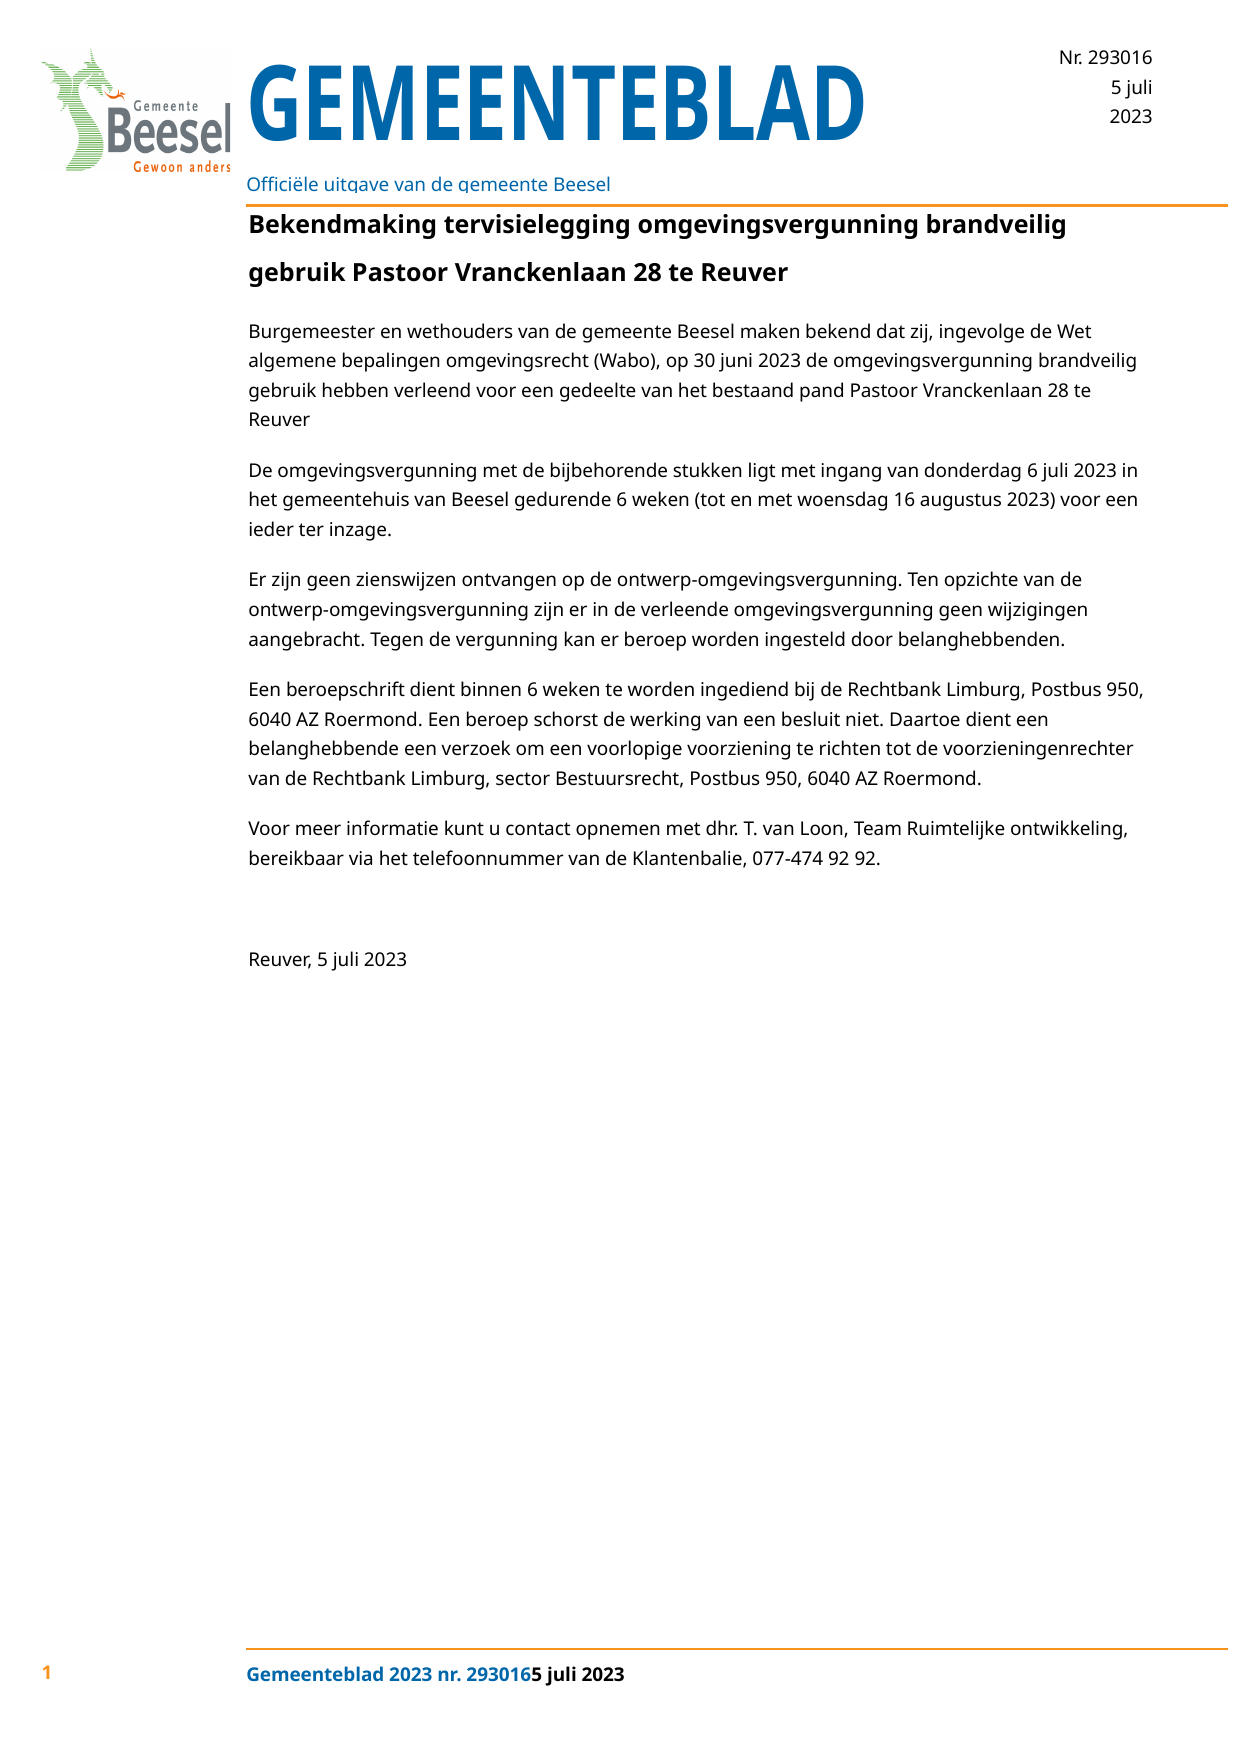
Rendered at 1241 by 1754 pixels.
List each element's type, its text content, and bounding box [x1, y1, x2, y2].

text De omgevingsvergunning met de bijbehorende stukken ligt met ingang van donderdag 6 juli 2023 in het gemeentehuis van Beesel gedurende 6 weken (tot en met woensdag 16 augustus 2023) voor een ieder ter inzage. [248, 457, 1152, 542]
text Reuver, 5 juli 2023 [248, 946, 1152, 972]
picture [41, 47, 231, 172]
text Een beroepschrift dient binnen 6 weken te worden ingediend bij de Rechtbank Limburg, Postbus 950, 6040 AZ Roermond. Een beroep schorst de werking van een besluit niet. Daartoe dient een belanghebbende een verzoek om een voorlopige voorziening te richten tot de voorzieningenrechter van de Rechtbank Limburg, sector Bestuursrecht, Postbus 950, 6040 AZ Roermond. [248, 676, 1152, 791]
text Bekendmaking tervisielegging omgevingsvergunning brandveilig gebruik Pastoor Vranckenlaan 28 te Reuver [248, 207, 1152, 288]
text Er zijn geen zienswijzen ontvangen op de ontwerp-omgevingsvergunning. Ten opzichte van de ontwerp-omgevingsvergunning zijn er in de verleende omgevingsvergunning geen wijzigingen aangebracht. Tegen de vergunning kan er beroep worden ingesteld door belanghebbenden. [248, 567, 1152, 652]
text Voor meer informatie kunt u contact opnemen met dhr. T. van Loon, Team Ruimtelijke ontwikkeling, bereikbaar via het telefoonnummer van de Klantenbalie, 077-474 92 92. [248, 815, 1152, 871]
text Burgemeester en wethouders van de gemeente Beesel maken bekend dat zij, ingevolge de Wet algemene bepalingen omgevingsrecht (Wabo), op 30 juni 2023 de omgevingsvergunning brandveilig gebruik hebben verleend voor een gedeelte van het bestaand pand Pastoor Vranckenlaan 28 te Reuver [248, 318, 1152, 432]
